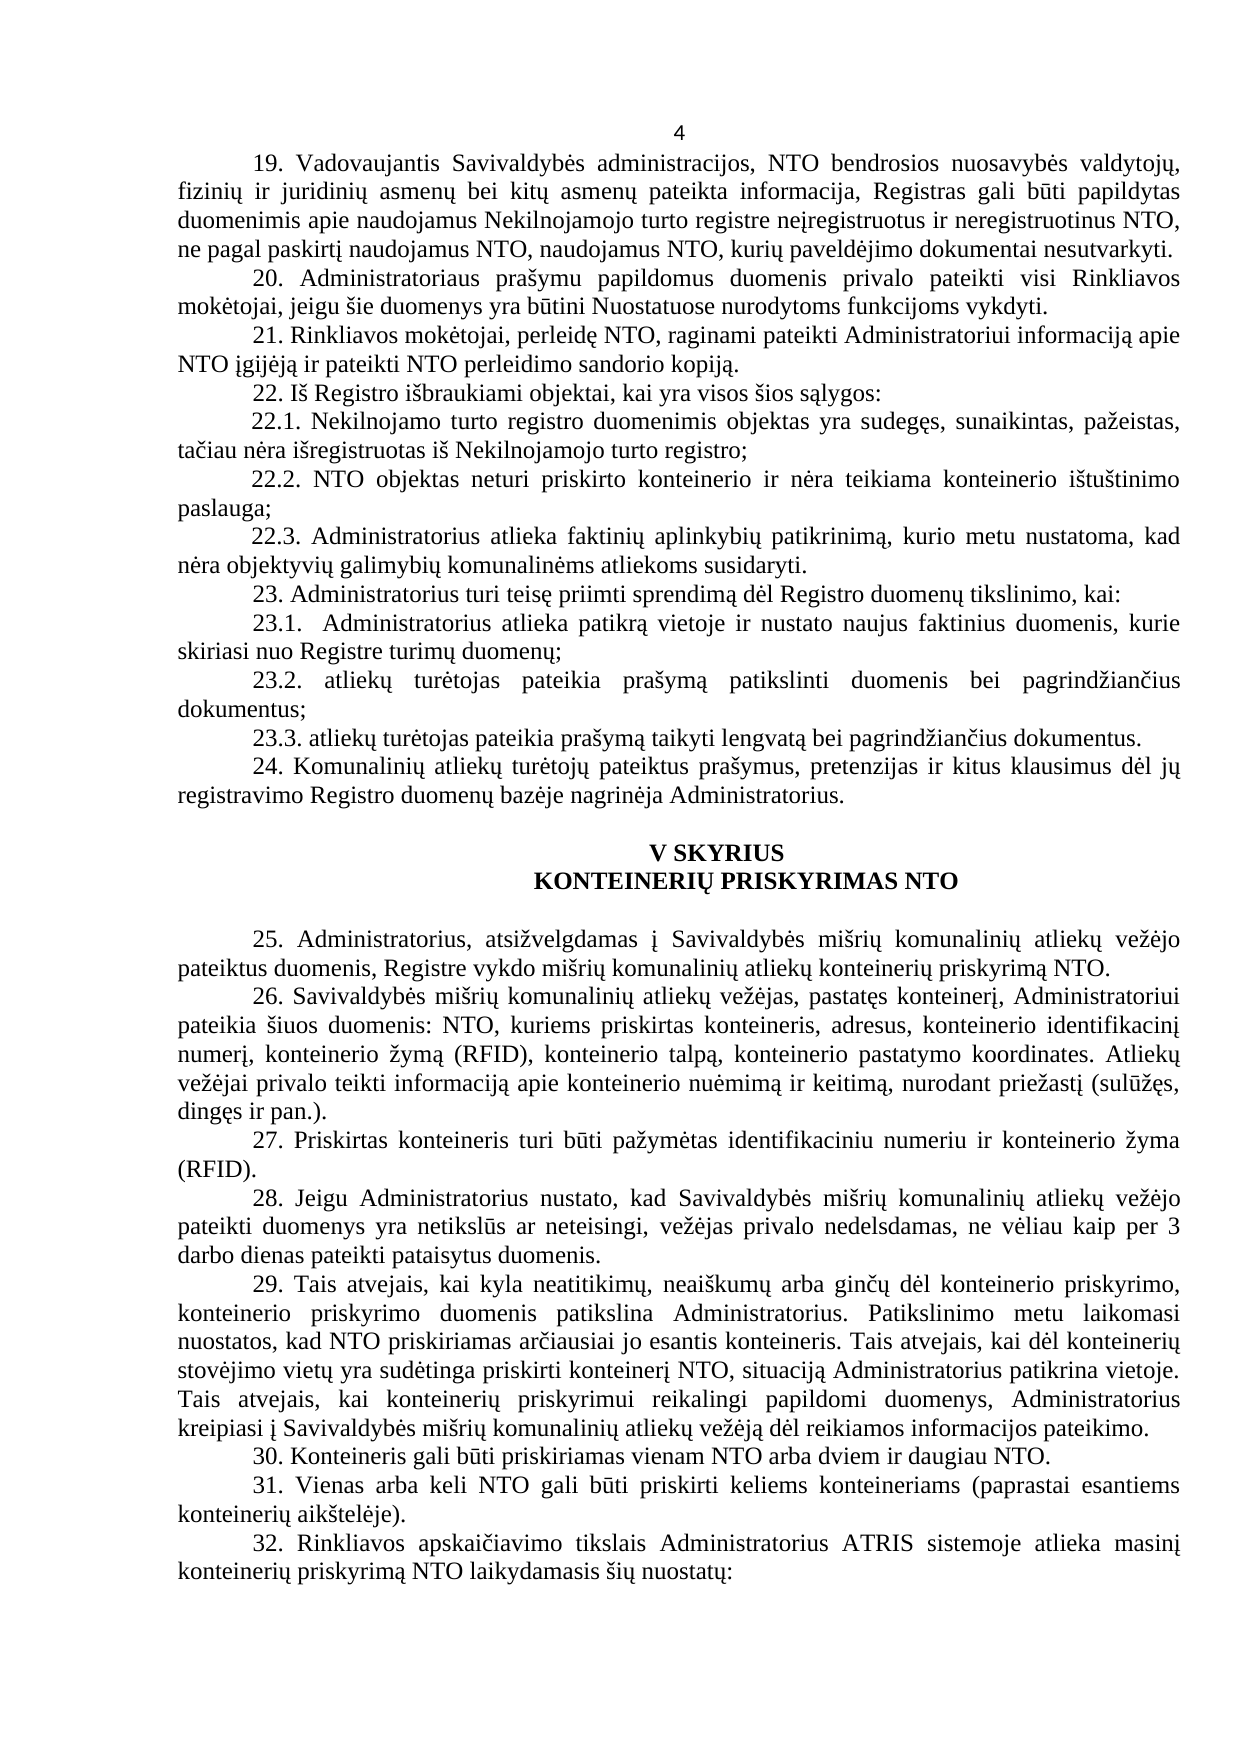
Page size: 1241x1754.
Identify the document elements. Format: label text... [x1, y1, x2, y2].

text 22.1. Nekilnojamo turto registro duomenimis objektas yra sudegęs, sunaikintas, pažeistas, tačiau nėra išregistruotas iš Nekilnojamojo turto registro; [177, 406, 1181, 464]
text 22.2. NTO objektas neturi priskirto konteinerio ir nėra teikiama konteinerio ištuštinimo paslauga; [177, 464, 1181, 521]
text 22. Iš Registro išbraukiami objektai, kai yra visos šios sąlygos: [177, 378, 1181, 406]
text 31. Vienas arba keli NTO gali būti priskirti keliems konteineriams (paprastai esantiems konteinerių aikštelėje). [177, 1470, 1181, 1528]
text 23.3. atliekų turėtojas pateikia prašymą taikyti lengvatą bei pagrindžiančius dokumentus. [177, 723, 1181, 751]
text 22.3. Administratorius atlieka faktinių aplinkybių patikrinimą, kurio metu nustatoma, kad nėra objektyvių galimybių komunalinėms atliekoms susidaryti. [177, 521, 1181, 579]
text 29. Tais atvejais, kai kyla neatitikimų, neaiškumų arba ginčų dėl konteinerio priskyrimo, konteinerio priskyrimo duomenis patikslina Administratorius. Patikslinimo metu laikomasi nuostatos, kad NTO priskiriamas arčiausiai jo esantis konteineris. Tais atvejais, kai dėl konteinerių stovėjimo vietų yra sudėtinga priskirti konteinerį NTO, situaciją Administratorius patikrina vietoje. Tais atvejais, kai konteinerių priskyrimui reikalingi papildomi duomenys, Administratorius kreipiasi į Savivaldybės mišrių komunalinių atliekų vežėją dėl reikiamos informacijos pateikimo. [177, 1269, 1181, 1441]
text 27. Priskirtas konteineris turi būti pažymėtas identifikaciniu numeriu ir konteinerio žyma (RFID). [177, 1125, 1181, 1183]
text 28. Jeigu Administratorius nustato, kad Savivaldybės mišrių komunalinių atliekų vežėjo pateikti duomenys yra netikslūs ar neteisingi, vežėjas privalo nedelsdamas, ne vėliau kaip per 3 darbo dienas pateikti pataisytus duomenis. [177, 1183, 1181, 1269]
text 19. Vadovaujantis Savivaldybės administracijos, NTO bendrosios nuosavybės valdytojų, fizinių ir juridinių asmenų bei kitų asmenų pateikta informacija, Registras gali būti papildytas duomenimis apie naudojamus Nekilnojamojo turto registre neįregistruotus ir neregistruotinus NTO, ne pagal paskirtį naudojamus NTO, naudojamus NTO, kurių paveldėjimo dokumentai nesutvarkyti. [177, 148, 1181, 263]
text V SKYRIUS [177, 838, 1181, 866]
text 24. Komunalinių atliekų turėtojų pateiktus prašymus, pretenzijas ir kitus klausimus dėl jų registravimo Registro duomenų bazėje nagrinėja Administratorius. [177, 751, 1181, 809]
text 23. Administratorius turi teisę priimti sprendimą dėl Registro duomenų tikslinimo, kai: [177, 579, 1181, 608]
text 26. Savivaldybės mišrių komunalinių atliekų vežėjas, pastatęs konteinerį, Administratoriui pateikia šiuos duomenis: NTO, kuriems priskirtas konteineris, adresus, konteinerio identifikacinį numerį, konteinerio žymą (RFID), konteinerio talpą, konteinerio pastatymo koordinates. Atliekų vežėjai privalo teikti informaciją apie konteinerio nuėmimą ir keitimą, nurodant priežastį (sulūžęs, dingęs ir pan.). [177, 981, 1181, 1125]
text 32. Rinkliavos apskaičiavimo tikslais Administratorius ATRIS sistemoje atlieka masinį konteinerių priskyrimą NTO laikydamasis šių nuostatų: [177, 1528, 1181, 1585]
text 23.2. atliekų turėtojas pateikia prašymą patikslinti duomenis bei pagrindžiančius dokumentus; [177, 665, 1181, 723]
text 23.1. Administratorius atlieka patikrą vietoje ir nustato naujus faktinius duomenis, kurie skiriasi nuo Registre turimų duomenų; [177, 608, 1181, 665]
text 25. Administratorius, atsižvelgdamas į Savivaldybės mišrių komunalinių atliekų vežėjo pateiktus duomenis, Registre vykdo mišrių komunalinių atliekų konteinerių priskyrimą NTO. [177, 924, 1181, 981]
text KONTEINERIŲ PRISKYRIMAS NTO [311, 866, 1181, 895]
text 20. Administratoriaus prašymu papildomus duomenis privalo pateikti visi Rinkliavos mokėtojai, jeigu šie duomenys yra būtini Nuostatuose nurodytoms funkcijoms vykdyti. [177, 263, 1181, 320]
text 30. Konteineris gali būti priskiriamas vienam NTO arba dviem ir daugiau NTO. [177, 1441, 1181, 1470]
text 21. Rinkliavos mokėtojai, perleidę NTO, raginami pateikti Administratoriui informaciją apie NTO įgijėją ir pateikti NTO perleidimo sandorio kopiją. [177, 320, 1181, 378]
